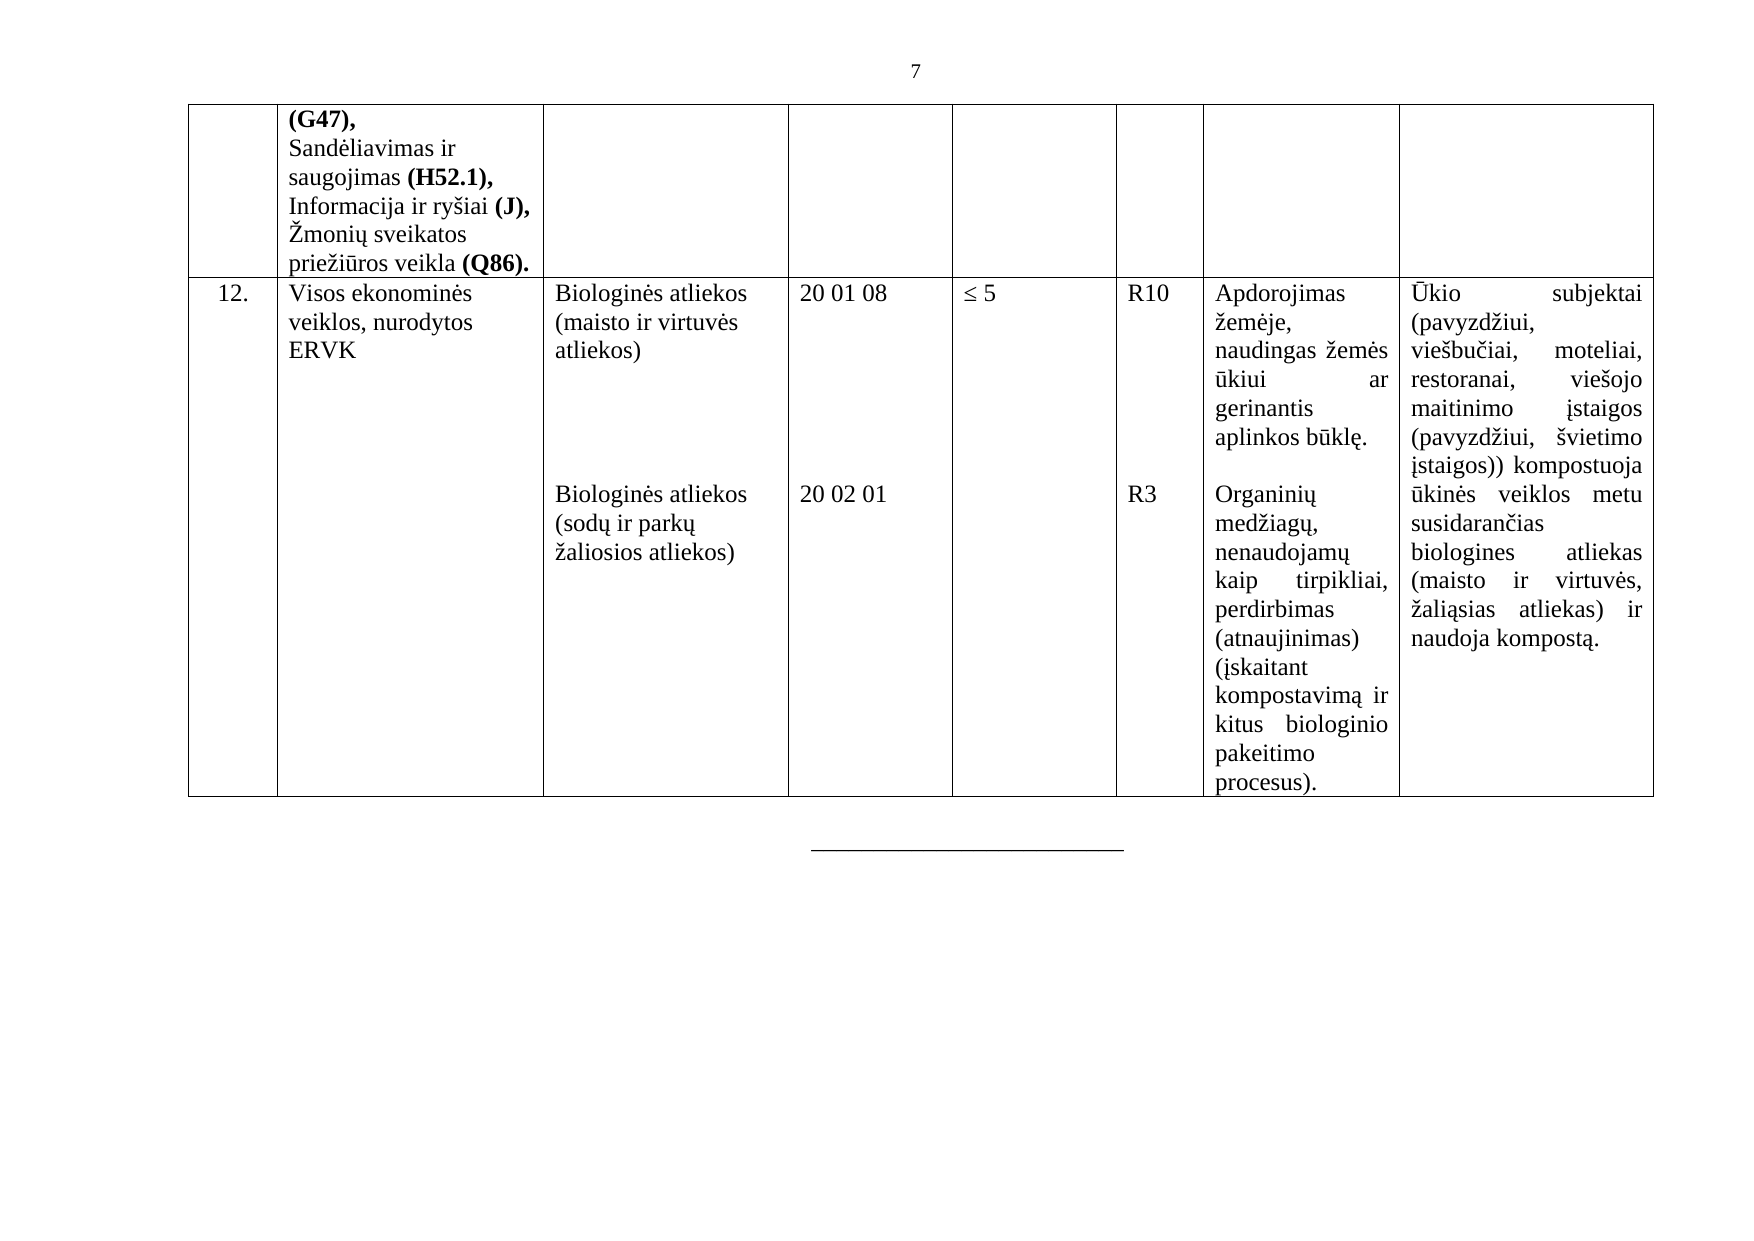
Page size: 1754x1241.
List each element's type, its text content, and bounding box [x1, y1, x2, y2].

table_cell Apdorojimas žemėje, naudingas žemės ūkiui ar gerinantis aplinkos būklę. Organinių medžiagų, nenaudojamų kaip tirpikliai, perdirbimas (atnaujinimas) (įskaitant kompostavimą ir kitus biologinio pakeitimo procesus). [1204, 278, 1399, 796]
table_header [177, 104, 188, 797]
table_header [1654, 104, 1726, 797]
table_cell ≤ 5 [953, 278, 1116, 796]
table_cell 12. [189, 278, 277, 796]
table_header [154, 104, 177, 797]
text _________________________ [118, 826, 1713, 854]
table_cell [1117, 105, 1203, 277]
table_cell [1400, 105, 1653, 277]
table_cell [544, 105, 788, 277]
table_cell Biologinės atliekos (maisto ir virtuvės atliekos) Biologinės atliekos (sodų ir parkų žaliosios atliekos) [544, 278, 788, 796]
table_cell Visos ekonominės veiklos, nurodytos ERVK [278, 278, 543, 796]
table_cell [1204, 105, 1399, 277]
table_cell [789, 105, 952, 277]
table_cell R10 R3 [1117, 278, 1203, 796]
table_header [118, 104, 143, 797]
table_cell (G47), Sandėliavimas ir saugojimas (H52.1), Informacija ir ryšiai (J), Žmonių sveikatos priežiūros veikla (Q86). [278, 105, 543, 277]
table_cell [189, 105, 277, 277]
table_cell 20 01 08 20 02 01 [789, 278, 952, 796]
table_cell Ūkio subjektai (pavyzdžiui, viešbučiai, moteliai, restoranai, viešojo maitinimo įstaigos (pavyzdžiui, švietimo įstaigos)) kompostuoja ūkinės veiklos metu susidarančias biologines atliekas (maisto ir virtuvės, žaliąsias atliekas) ir naudoja kompostą. [1400, 278, 1653, 796]
table_header [143, 104, 154, 797]
table_cell [953, 105, 1116, 277]
